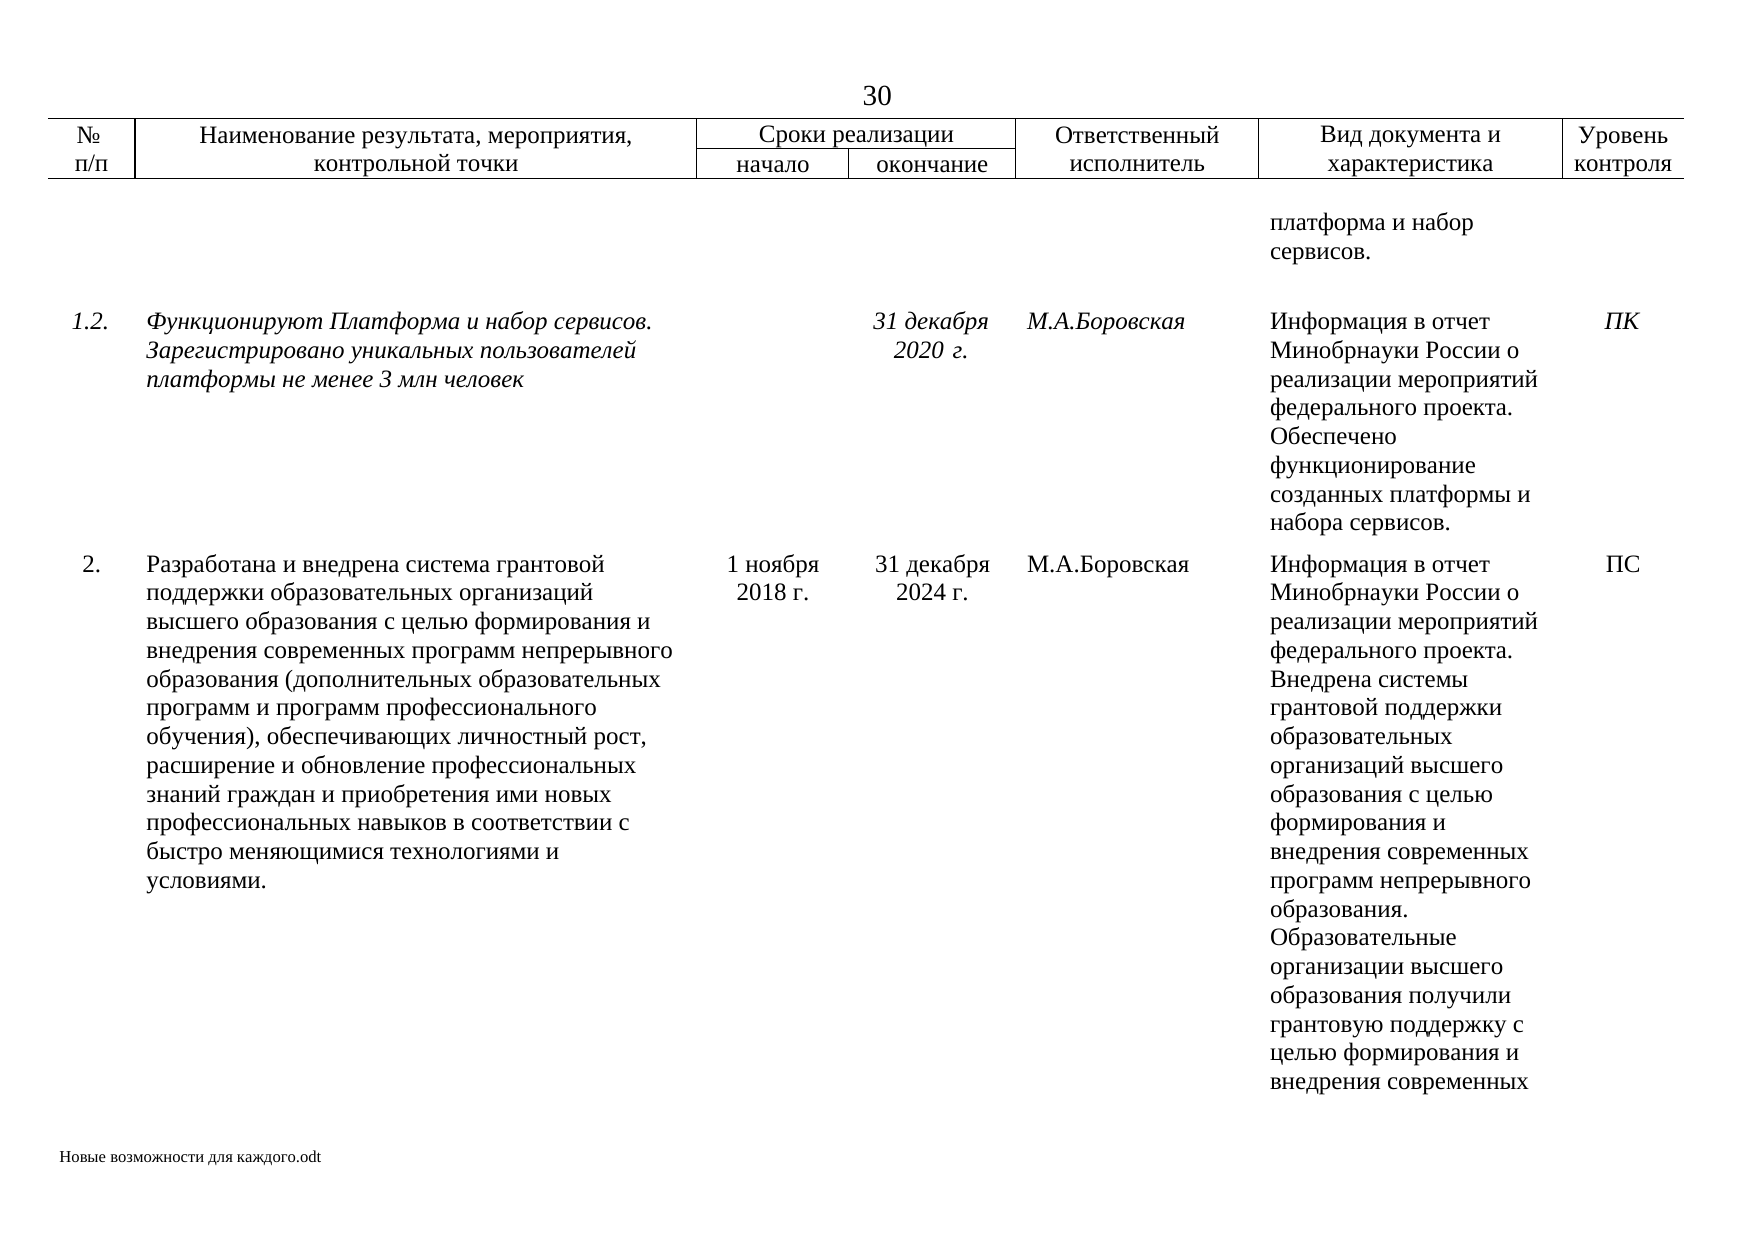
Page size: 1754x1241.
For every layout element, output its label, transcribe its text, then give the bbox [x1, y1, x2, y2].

table_cell [1259, 179, 1562, 207]
table_cell [1562, 179, 1684, 207]
table_cell 31 декабря 2020 г. [849, 306, 1016, 549]
table_cell [697, 208, 849, 306]
table_header Вид документа и характеристика результата [1259, 119, 1562, 178]
table_cell [849, 179, 1016, 207]
table_header № п/п [48, 119, 134, 178]
table_header Ответственный исполнитель [1016, 119, 1258, 178]
table_cell [697, 179, 849, 207]
table_cell Разработана и внедрена система грантовой поддержки образовательных организаций высшего образования с целью формирования и внедрения современных программ непрерывного образования (дополнительных образовательных программ и программ профессионального обучения), обеспечивающих личностный рост, расширение и обновление профессиональных знаний граждан и приобретения ими новых профессиональных навыков в соответствии с быстро меняющимися технологиями и условиями. [135, 549, 697, 1095]
table_cell платформа и набор сервисов. [1259, 208, 1562, 306]
table_header Сроки реализации [697, 119, 1015, 148]
table_cell [1016, 208, 1258, 306]
table_header Наименование результата, мероприятия, контрольной точки [136, 119, 696, 178]
table_cell [48, 179, 135, 207]
table_cell 2. [48, 549, 135, 1095]
table_cell окончание [849, 149, 1015, 178]
table_cell [135, 179, 697, 207]
table_cell ПС [1562, 549, 1684, 1095]
table_cell [849, 208, 1016, 306]
table_cell 1.2. [48, 306, 135, 549]
table_cell Функционируют Платформа и набор сервисов. Зарегистрировано уникальных пользователей платформы не менее 3 млн человек [135, 306, 697, 549]
table_cell Информация в отчет Минобрнауки России о реализации мероприятий федерального проекта. Внедрена системы грантовой поддержки образовательных организаций высшего образования с целью формирования и внедрения современных программ непрерывного образования. Образовательные организации высшего образования получили грантовую поддержку с целью формирования и внедрения современных [1259, 549, 1562, 1095]
table_cell [1562, 208, 1684, 306]
table_cell ПК [1562, 306, 1684, 549]
table_cell начало [697, 149, 848, 178]
table_cell [1016, 179, 1258, 207]
table_cell М.А.Боровская [1016, 306, 1258, 549]
table_cell 1 ноября 2018 г. [697, 549, 849, 1095]
table_cell М.А.Боровская [1016, 549, 1258, 1095]
table_header Уровень контроля [1563, 119, 1684, 178]
table_cell [48, 208, 135, 306]
table_cell [135, 208, 697, 306]
table_cell Информация в отчет Минобрнауки России о реализации мероприятий федерального проекта. Обеспечено функционирование созданных платформы и набора сервисов. [1259, 306, 1562, 549]
table_cell 31 декабря 2024 г. [849, 549, 1016, 1095]
table_cell [697, 306, 849, 549]
